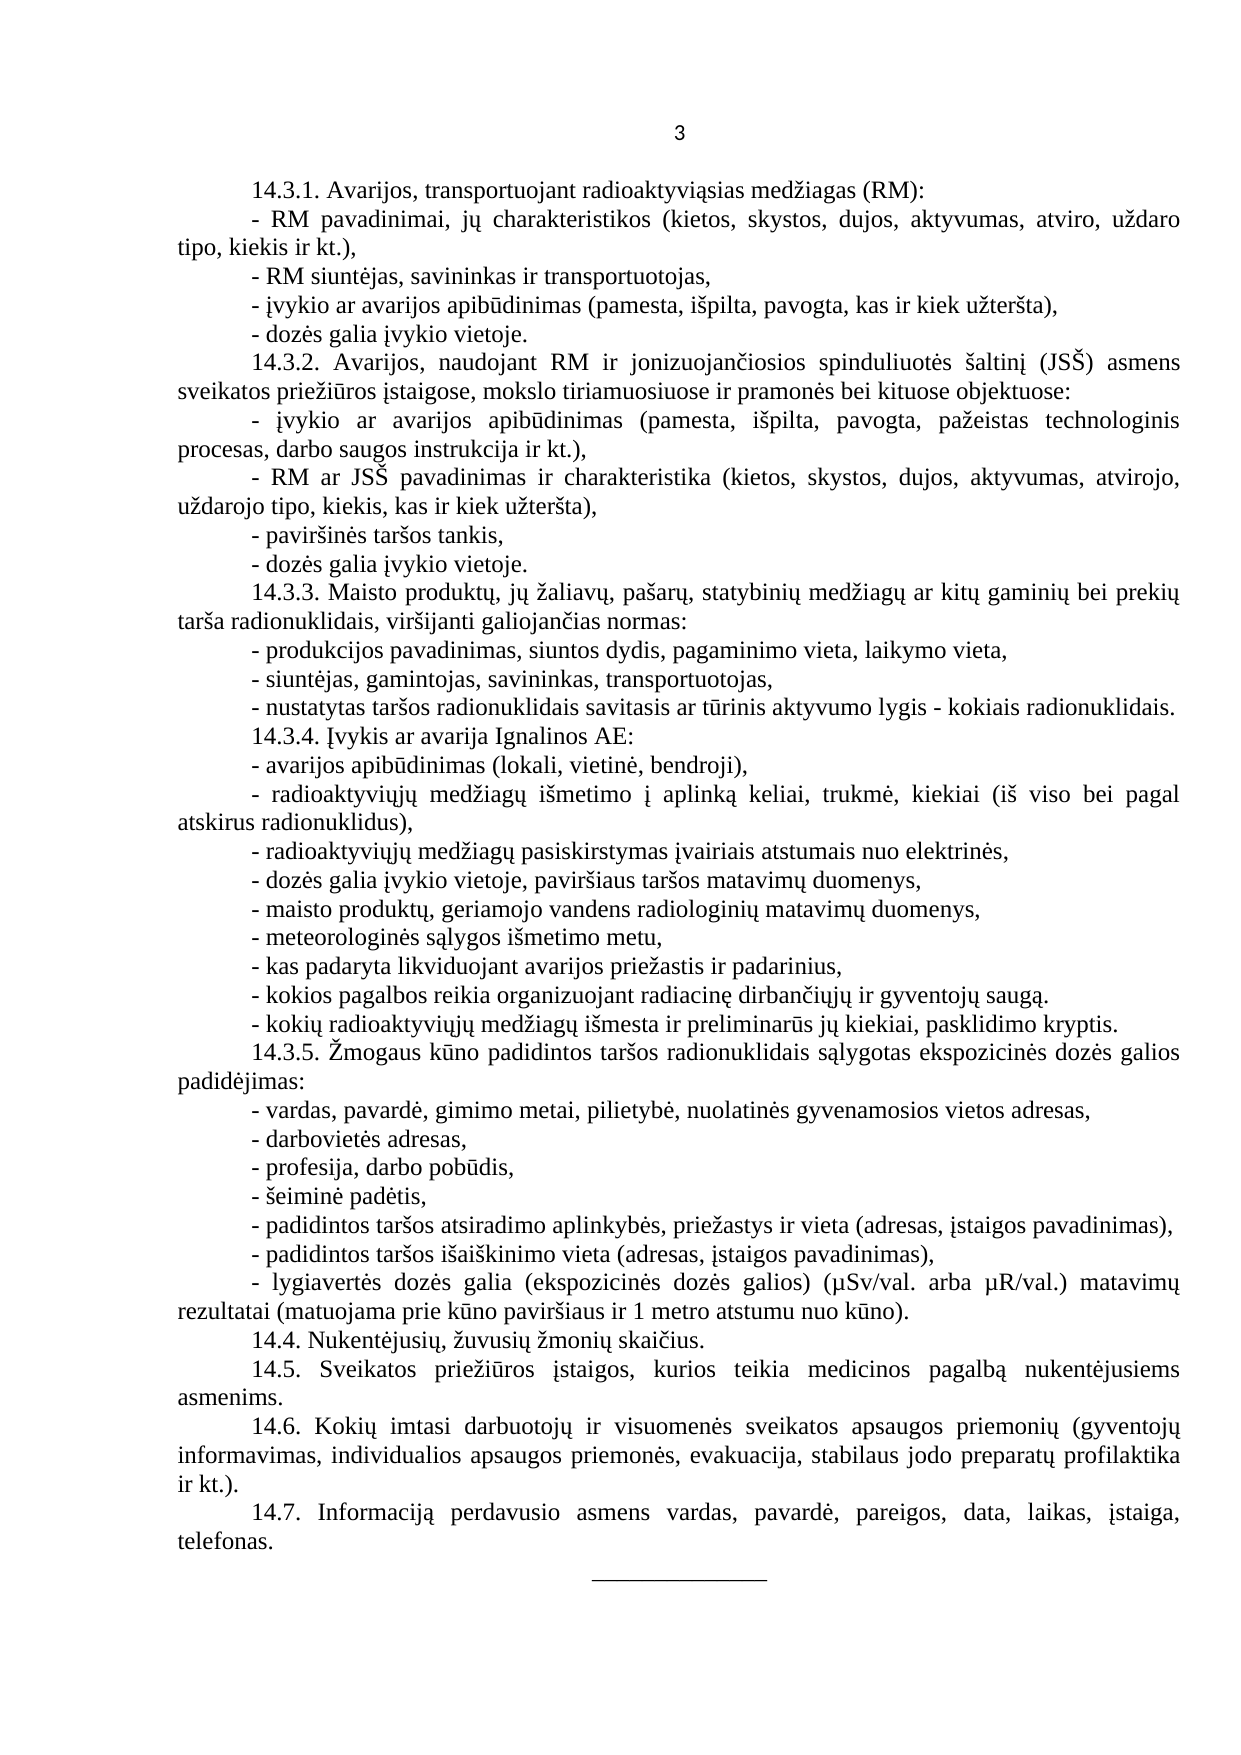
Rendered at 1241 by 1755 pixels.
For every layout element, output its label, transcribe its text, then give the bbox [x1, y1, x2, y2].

text - RM ar JSŠ pavadinimas ir charakteristika (kietos, skystos, dujos, aktyvumas, atvirojo, uždarojo tipo, kiekis, kas ir kiek užteršta), [177, 462, 1181, 520]
text 14.3.2. Avarijos, naudojant RM ir jonizuojančiosios spinduliuotės šaltinį (JSŠ) asmens sveikatos priežiūros įstaigose, mokslo tiriamuosiuose ir pramonės bei kituose objektuose: [177, 347, 1181, 405]
text - radioaktyviųjų medžiagų pasiskirstymas įvairiais atstumais nuo elektrinės, [177, 836, 1181, 865]
text - padidintos taršos išaiškinimo vieta (adresas, įstaigos pavadinimas), [177, 1239, 1181, 1267]
text - produkcijos pavadinimas, siuntos dydis, pagaminimo vieta, laikymo vieta, [177, 635, 1181, 664]
text - RM siuntėjas, savininkas ir transportuotojas, [177, 261, 1181, 290]
text - šeiminė padėtis, [177, 1181, 1181, 1210]
text - darbovietės adresas, [177, 1124, 1181, 1152]
text - profesija, darbo pobūdis, [177, 1152, 1181, 1181]
text - dozės galia įvykio vietoje, paviršiaus taršos matavimų duomenys, [177, 865, 1181, 894]
text - dozės galia įvykio vietoje. [177, 549, 1181, 577]
text - lygiavertės dozės galia (ekspozicinės dozės galios) (µSv/val. arba µR/val.) matavimų rezultatai (matuojama prie kūno paviršiaus ir 1 metro atstumu nuo kūno). [177, 1267, 1181, 1325]
text 14.3.5. Žmogaus kūno padidintos taršos radionuklidais sąlygotas ekspozicinės dozės galios padidėjimas: [177, 1037, 1181, 1095]
text - radioaktyviųjų medžiagų išmetimo į aplinką keliai, trukmė, kiekiai (iš viso bei pagal atskirus radionuklidus), [177, 779, 1181, 836]
text - siuntėjas, gamintojas, savininkas, transportuotojas, [177, 664, 1181, 692]
text - avarijos apibūdinimas (lokali, vietinė, bendroji), [177, 750, 1181, 779]
text - RM pavadinimai, jų charakteristikos (kietos, skystos, dujos, aktyvumas, atviro, uždaro tipo, kiekis ir kt.), [177, 204, 1181, 261]
text 14.7. Informaciją perdavusio asmens vardas, pavardė, pareigos, data, laikas, įstaiga, telefonas. [177, 1497, 1181, 1555]
text - paviršinės taršos tankis, [177, 520, 1181, 549]
text - vardas, pavardė, gimimo metai, pilietybė, nuolatinės gyvenamosios vietos adresas, [177, 1095, 1181, 1124]
text 14.6. Kokių imtasi darbuotojų ir visuomenės sveikatos apsaugos priemonių (gyventojų informavimas, individualios apsaugos priemonės, evakuacija, stabilaus jodo preparatų profilaktika ir kt.). [177, 1411, 1181, 1497]
text 14.5. Sveikatos priežiūros įstaigos, kurios teikia medicinos pagalbą nukentėjusiems asmenims. [177, 1354, 1181, 1411]
text - dozės galia įvykio vietoje. [177, 319, 1181, 347]
text 14.3.4. Įvykis ar avarija Ignalinos AE: [177, 721, 1181, 750]
text - kokių radioaktyviųjų medžiagų išmesta ir preliminarūs jų kiekiai, pasklidimo kryptis. [177, 1009, 1181, 1037]
text - kas padaryta likviduojant avarijos priežastis ir padarinius, [177, 951, 1181, 980]
text - įvykio ar avarijos apibūdinimas (pamesta, išpilta, pavogta, pažeistas technologinis procesas, darbo saugos instrukcija ir kt.), [177, 405, 1181, 462]
text - įvykio ar avarijos apibūdinimas (pamesta, išpilta, pavogta, kas ir kiek užteršta), [177, 290, 1181, 319]
text 14.4. Nukentėjusių, žuvusių žmonių skaičius. [177, 1325, 1181, 1354]
text - nustatytas taršos radionuklidais savitasis ar tūrinis aktyvumo lygis - kokiais radionuklidais. [177, 692, 1181, 721]
text 14.3.1. Avarijos, transportuojant radioaktyviąsias medžiagas (RM): [177, 175, 1181, 204]
text - padidintos taršos atsiradimo aplinkybės, priežastys ir vieta (adresas, įstaigos pavadinimas), [177, 1210, 1181, 1239]
text - kokios pagalbos reikia organizuojant radiacinę dirbančiųjų ir gyventojų saugą. [177, 980, 1181, 1009]
text - meteorologinės sąlygos išmetimo metu, [177, 922, 1181, 951]
text 14.3.3. Maisto produktų, jų žaliavų, pašarų, statybinių medžiagų ar kitų gaminių bei prekių tarša radionuklidais, viršijanti galiojančias normas: [177, 577, 1181, 635]
text ______________ [177, 1555, 1181, 1584]
text - maisto produktų, geriamojo vandens radiologinių matavimų duomenys, [177, 894, 1181, 922]
